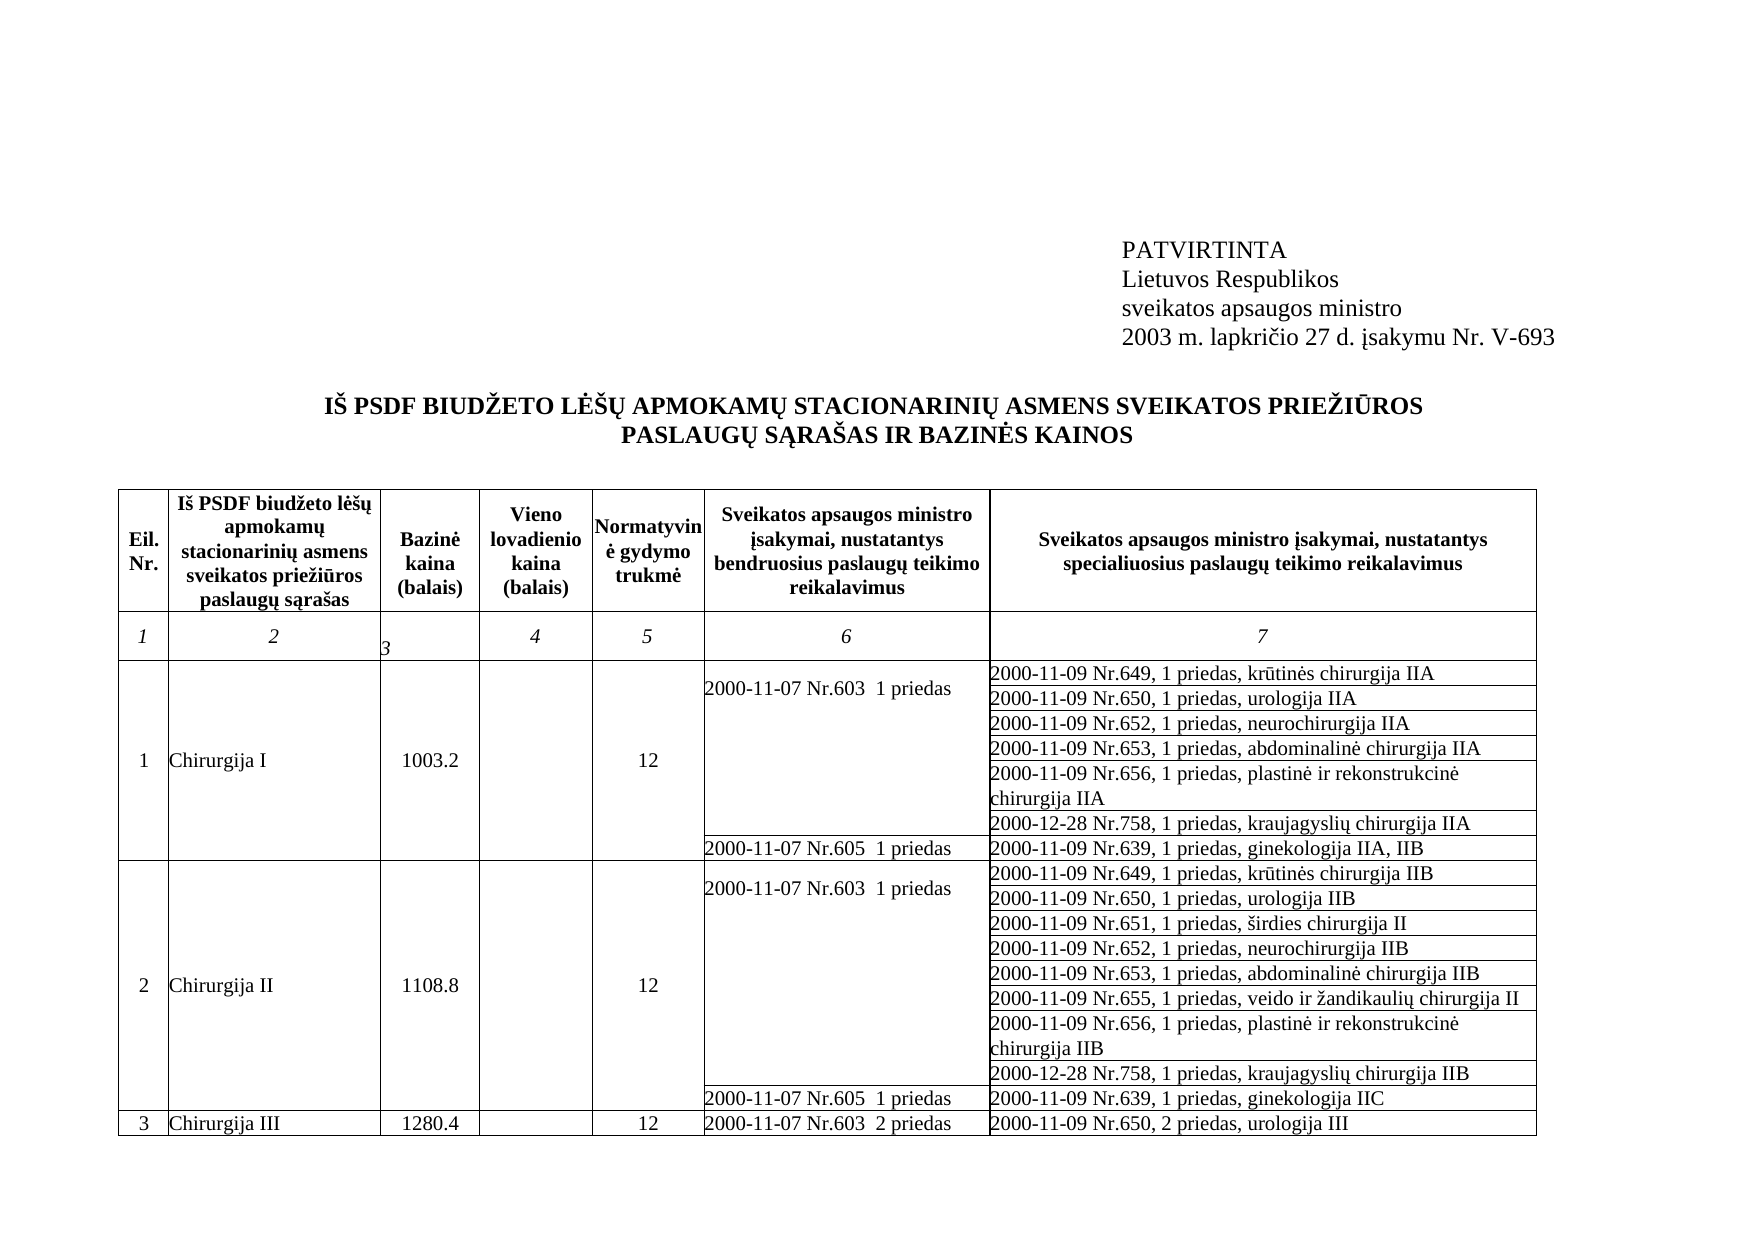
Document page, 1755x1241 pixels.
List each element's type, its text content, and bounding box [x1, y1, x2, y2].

table_cell 2 [169, 612, 380, 660]
table_cell 2000-12-28 Nr.758, 1 priedas, kraujagyslių chirurgija IIB [991, 1061, 1536, 1084]
table_cell 6 [705, 612, 989, 660]
table_cell [480, 1111, 592, 1135]
table_header Normatyvinė gydymo trukmė [593, 490, 704, 611]
table_cell 2000-12-28 Nr.758, 1 priedas, kraujagyslių chirurgija IIA [991, 811, 1536, 834]
table_cell 2000-11-09 Nr.639, 1 priedas, ginekologija IIA, IIB [991, 836, 1536, 860]
table_cell 2000-11-07 Nr.603 1 priedas [705, 861, 989, 1084]
table_cell 2000-11-09 Nr.652, 1 priedas, neurochirurgija IIB [991, 936, 1536, 960]
text IŠ PSDF BIUDŽETO LĖŠŲ APMOKAMŲ STACIONARINIŲ ASMENS SVEIKATOS PRIEŽIŪROS [118, 391, 1636, 420]
table_cell 2000-11-09 Nr.653, 1 priedas, abdominalinė chirurgija IIB [991, 961, 1536, 985]
table_cell 12 [593, 1111, 704, 1135]
table_cell 2000-11-09 Nr.656, 1 priedas, plastinė ir rekonstrukcinė chirurgija IIB [991, 1011, 1536, 1059]
text PATVIRTINTA [118, 235, 1636, 264]
table_cell 1108.8 [381, 861, 479, 1110]
table_cell 2000-11-09 Nr.650, 1 priedas, urologija IIA [991, 686, 1536, 710]
table_header Eil. Nr. [119, 490, 168, 611]
table_cell 1280.4 [381, 1111, 479, 1135]
table_cell 2000-11-09 Nr.651, 1 priedas, širdies chirurgija II [991, 911, 1536, 935]
table_cell 2000-11-07 Nr.605 1 priedas [705, 1086, 989, 1110]
table_cell 2000-11-07 Nr.603 2 priedas [705, 1111, 989, 1135]
table_cell 3 [381, 612, 479, 660]
table_cell [480, 661, 592, 860]
table_cell 4 [480, 612, 592, 660]
table_cell Chirurgija III [169, 1111, 380, 1135]
table_cell 2 [119, 861, 168, 1110]
text PASLAUGŲ SĄRAŠAS IR BAZINĖS KAINOS [118, 420, 1636, 449]
table_cell 1003.2 [381, 661, 479, 860]
table_header Sveikatos apsaugos ministro įsakymai, nustatantys specialiuosius paslaugų teikimo reikalavimus [991, 490, 1536, 611]
table_header Vieno lovadienio kaina (balais) [480, 490, 592, 611]
table_cell 2000-11-07 Nr.603 1 priedas [705, 661, 989, 834]
table_cell 12 [593, 661, 704, 860]
table_cell 2000-11-09 Nr.652, 1 priedas, neurochirurgija IIA [991, 711, 1536, 735]
table_cell 2000-11-09 Nr.655, 1 priedas, veido ir žandikaulių chirurgija II [991, 986, 1536, 1010]
table_cell 2000-11-09 Nr.650, 1 priedas, urologija IIB [991, 886, 1536, 910]
table_cell 2000-11-09 Nr.649, 1 priedas, krūtinės chirurgija IIB [991, 861, 1536, 885]
table_header Bazinė kaina (balais) [381, 490, 479, 611]
table_cell 3 [119, 1111, 168, 1135]
table_cell 2000-11-07 Nr.605 1 priedas [705, 836, 989, 860]
table_cell 7 [991, 612, 1536, 660]
table_cell 2000-11-09 Nr.649, 1 priedas, krūtinės chirurgija IIA [991, 661, 1536, 685]
table_cell [480, 861, 592, 1110]
table_header Sveikatos apsaugos ministro įsakymai, nustatantys bendruosius paslaugų teikimo reikalavimus [705, 490, 989, 611]
text 2003 m. lapkričio 27 d. įsakymu Nr. V-693 [118, 322, 1636, 350]
table_cell 2000-11-09 Nr.650, 2 priedas, urologija III [991, 1111, 1536, 1135]
text sveikatos apsaugos ministro [118, 293, 1636, 322]
table_cell 2000-11-09 Nr.639, 1 priedas, ginekologija IIC [991, 1086, 1536, 1110]
table_cell 2000-11-09 Nr.656, 1 priedas, plastinė ir rekonstrukcinė chirurgija IIA [991, 761, 1536, 809]
table_header Iš PSDF biudžeto lėšų apmokamų stacionarinių asmens sveikatos priežiūros paslaugų sąrašas [169, 490, 380, 611]
table_cell Chirurgija II [169, 861, 380, 1110]
table_cell Chirurgija I [169, 661, 380, 860]
table_cell 1 [119, 612, 168, 660]
table_cell 2000-11-09 Nr.653, 1 priedas, abdominalinė chirurgija IIA [991, 736, 1536, 760]
table_cell 5 [593, 612, 704, 660]
text Lietuvos Respublikos [118, 264, 1636, 293]
table_cell 1 [119, 661, 168, 860]
table_cell 12 [593, 861, 704, 1110]
